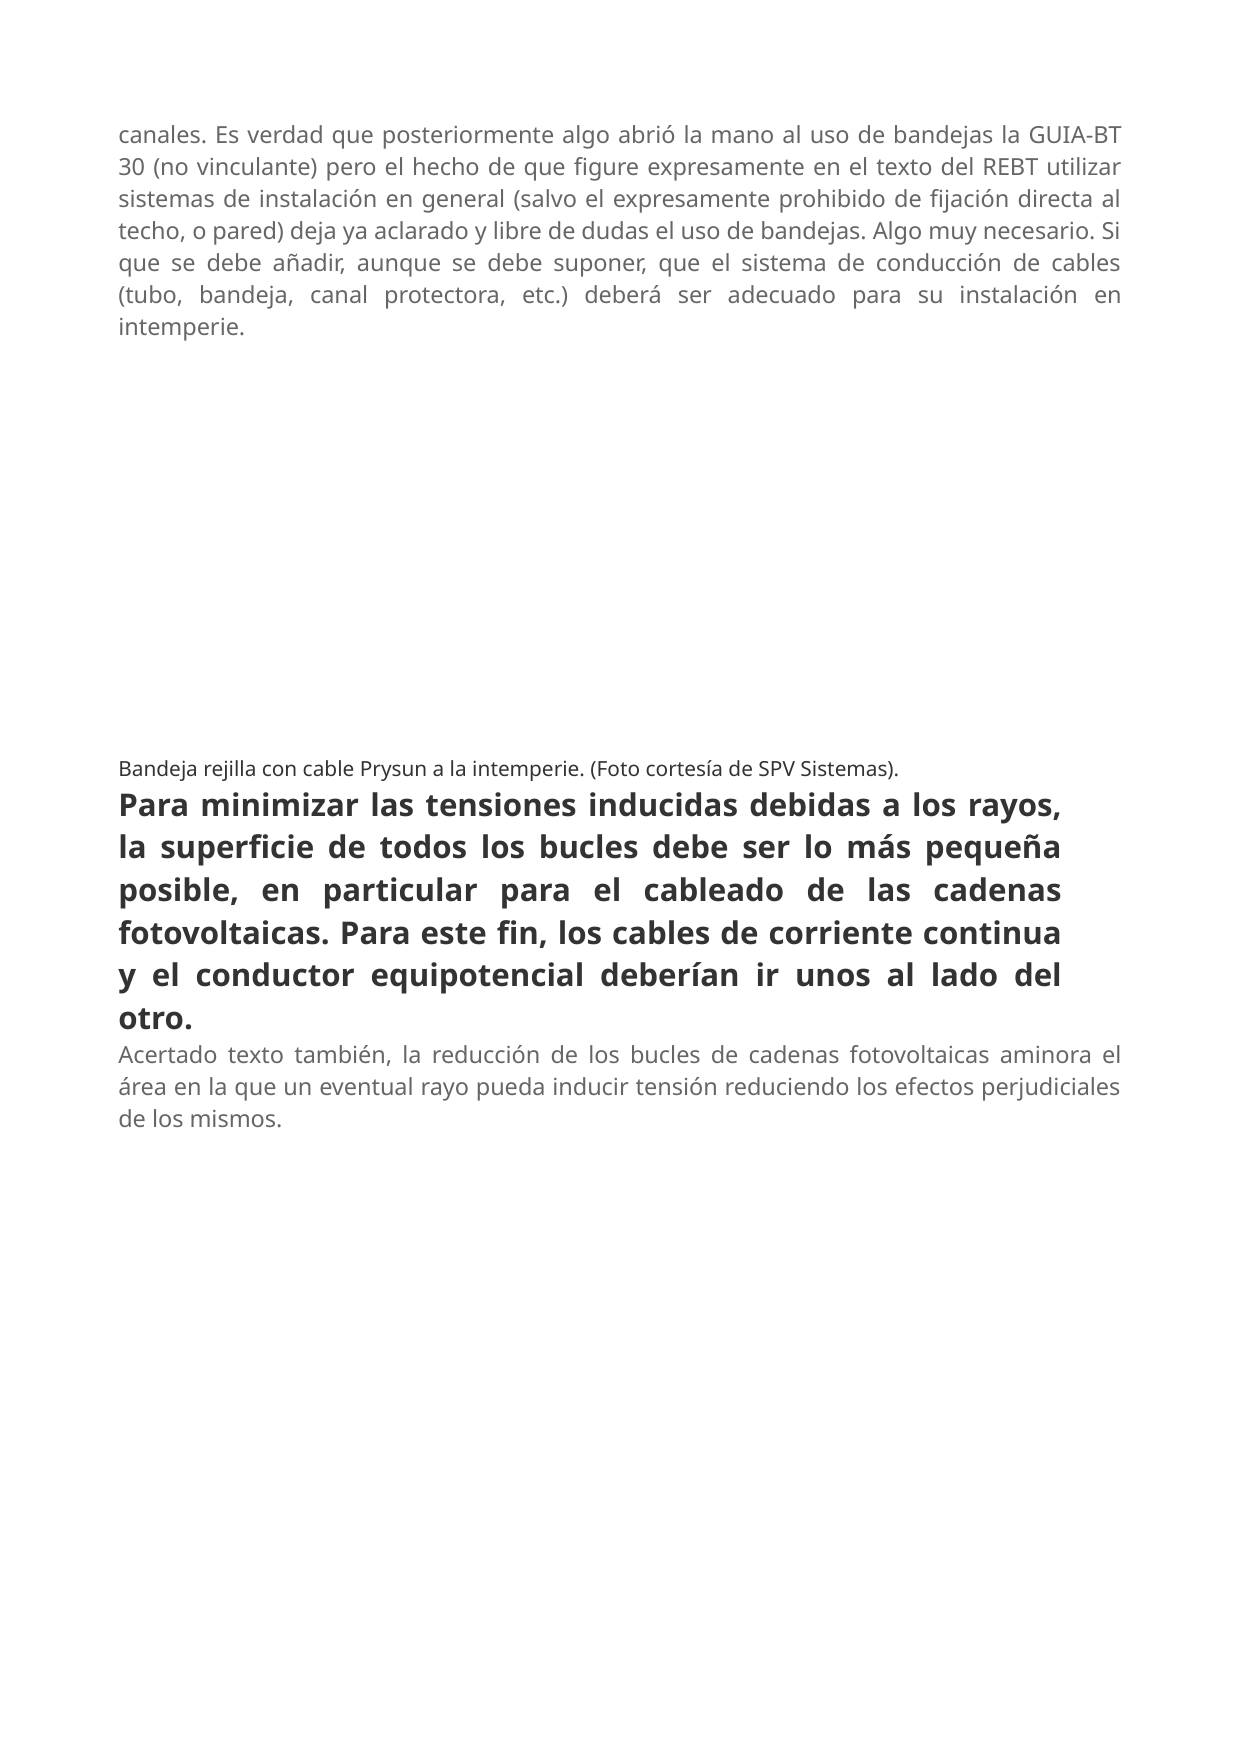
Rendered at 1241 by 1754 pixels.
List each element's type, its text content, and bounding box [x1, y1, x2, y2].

text Acertado texto también, la reducción de los bucles de cadenas fotovoltaicas aminora el área en la que un eventual rayo pueda inducir tensión reduciendo los efectos perjudiciales de los mismos. [118, 1038, 1122, 1134]
subtitle Para minimizar las tensiones inducidas debidas a los rayos, la superficie de todos los bucles debe ser lo más pequeña posible, en particular para el cableado de las cadenas fotovoltaicas. Para este fin, los cables de corriente continua y el conductor equipotencial deberían ir unos al lado del otro. [118, 783, 1063, 1038]
text canales. Es verdad que posteriormente algo abrió la mano al uso de bandejas la GUIA-BT 30 (no vinculante) pero el hecho de que figure expresamente en el texto del REBT utilizar sistemas de instalación en general (salvo el expresamente prohibido de fijación directa al techo, o pared) deja ya aclarado y libre de dudas el uso de bandejas. Algo muy necesario. Si que se debe añadir, aunque se debe suponer, que el sistema de conducción de cables (tubo, bandeja, canal protectora, etc.) deberá ser adecuado para su instalación en intemperie. [118, 118, 1122, 342]
text Bandeja rejilla con cable Prysun a la intemperie. (Foto cortesía de SPV Sistemas). [118, 373, 1122, 783]
